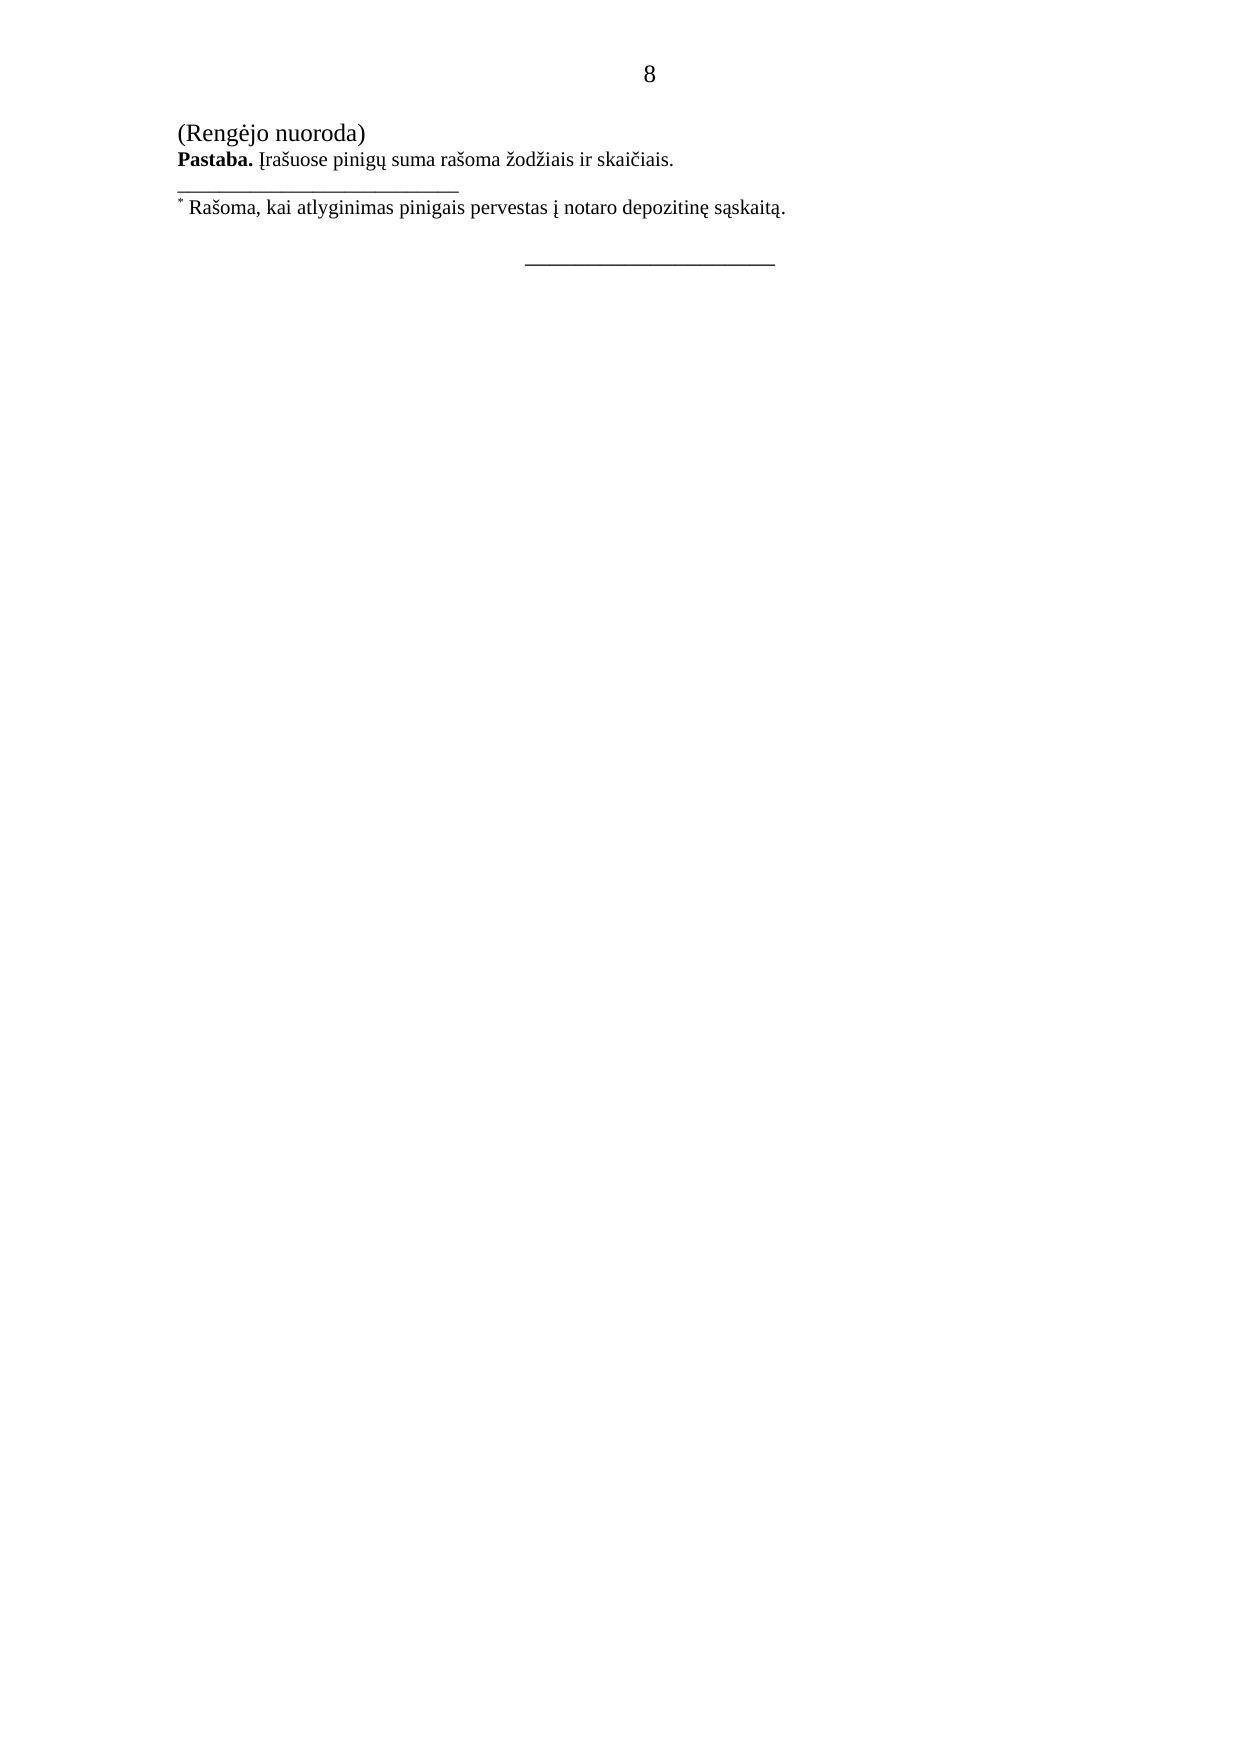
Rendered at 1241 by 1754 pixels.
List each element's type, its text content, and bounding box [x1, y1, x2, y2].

text ___________________________ [177, 171, 1122, 195]
text (Rengėjo nuoroda) [177, 118, 1122, 147]
text Pastaba. Įrašuose pinigų suma rašoma žodžiais ir skaičiais. [177, 147, 1122, 171]
text –––––––––––––––––––– [177, 248, 1122, 277]
text * Rašoma, kai atlyginimas pinigais pervestas į notaro depozitinę sąskaitą. [177, 195, 1122, 219]
